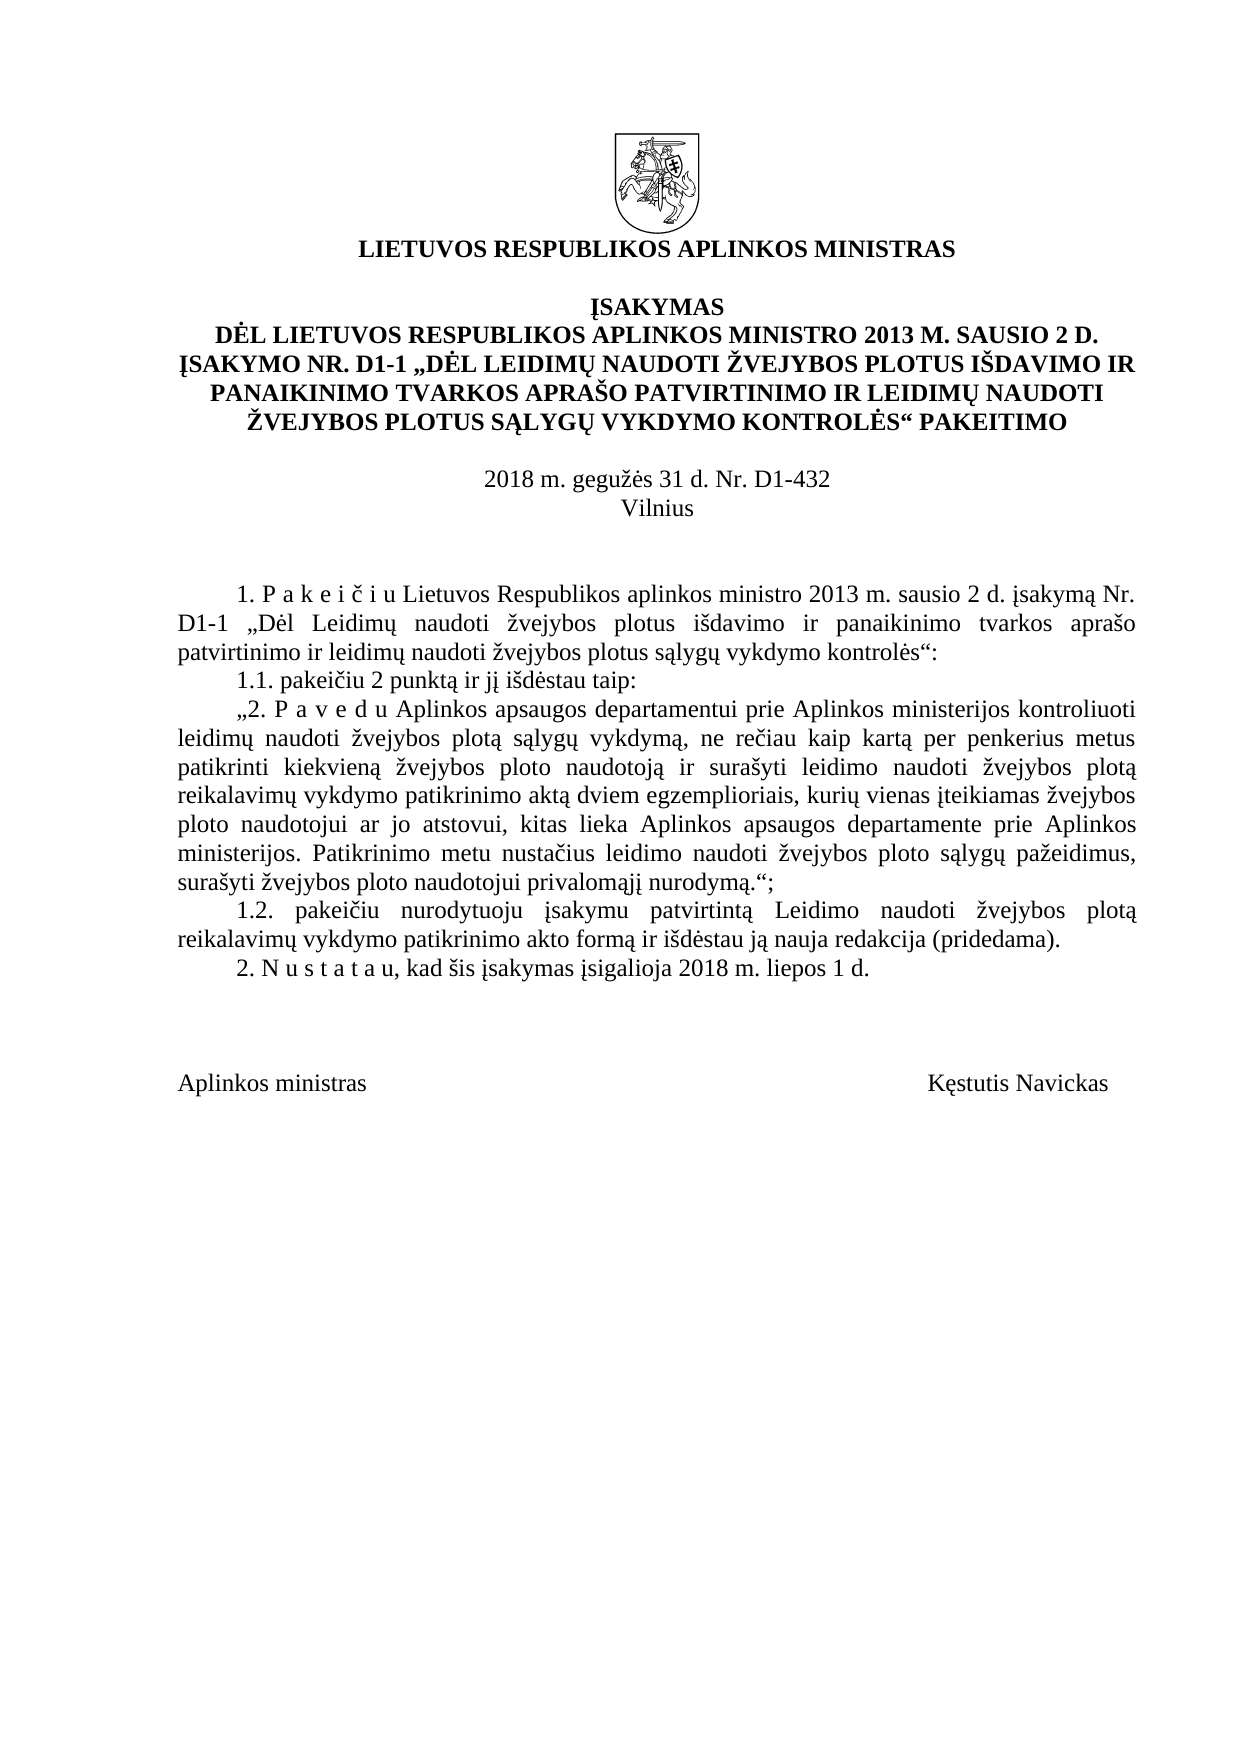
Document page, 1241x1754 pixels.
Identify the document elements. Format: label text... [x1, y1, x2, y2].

text ĮSAKYMAS [177, 292, 1137, 321]
text LIETUVOS RESPUBLIKOS APLINKOS MINISTRAS [177, 234, 1137, 263]
text „2. P a v e d u Aplinkos apsaugos departamentui prie Aplinkos ministerijos kontroliuoti leidimų naudoti žvejybos plotą sąlygų vykdymą, ne rečiau kaip kartą per penkerius metus patikrinti kiekvieną žvejybos ploto naudotoją ir surašyti leidimo naudoti žvejybos plotą reikalavimų vykdymo patikrinimo aktą dviem egzemplioriais, kurių vienas įteikiamas žvejybos ploto naudotojui ar jo atstovui, kitas lieka Aplinkos apsaugos departamente prie Aplinkos ministerijos. Patikrinimo metu nustačius leidimo naudoti žvejybos ploto sąlygų pažeidimus, surašyti žvejybos ploto naudotojui privalomąjį nurodymą.“; [177, 694, 1137, 896]
text 2018 m. gegužės 31 d. Nr. D1-432 [177, 464, 1137, 493]
text Aplinkos ministras Kęstutis Navickas [177, 1068, 1137, 1097]
text 2. N u s t a t a u, kad šis įsakymas įsigalioja 2018 m. liepos 1 d. [177, 953, 1137, 982]
text 1.2. pakeičiu nurodytuoju įsakymu patvirtintą Leidimo naudoti žvejybos plotą reikalavimų vykdymo patikrinimo akto formą ir išdėstau ją nauja redakcija (pridedama). [177, 896, 1137, 953]
text 1.1. pakeičiu 2 punktą ir jį išdėstau taip: [177, 666, 1137, 694]
text 1. P a k e i č i u Lietuvos Respublikos aplinkos ministro 2013 m. sausio 2 d. įsakymą Nr. D1-1 „Dėl Leidimų naudoti žvejybos plotus išdavimo ir panaikinimo tvarkos aprašo patvirtinimo ir leidimų naudoti žvejybos plotus sąlygų vykdymo kontrolės“: [177, 579, 1137, 666]
text Vilnius [177, 493, 1137, 522]
text DĖL LIETUVOS RESPUBLIKOS APLINKOS MINISTRO 2013 M. SAUSIO 2 D. ĮSAKYMO NR. D1-1 „DĖL LEIDIMŲ NAUDOTI ŽVEJYBOS PLOTUS IŠDAVIMO IR PANAIKINIMO TVARKOS APRAŠO PATVIRTINIMO IR LEIDIMŲ NAUDOTI ŽVEJYBOS PLOTUS SĄLYGŲ VYKDYMO KONTROLĖS“ PAKEITIMO [177, 321, 1137, 436]
